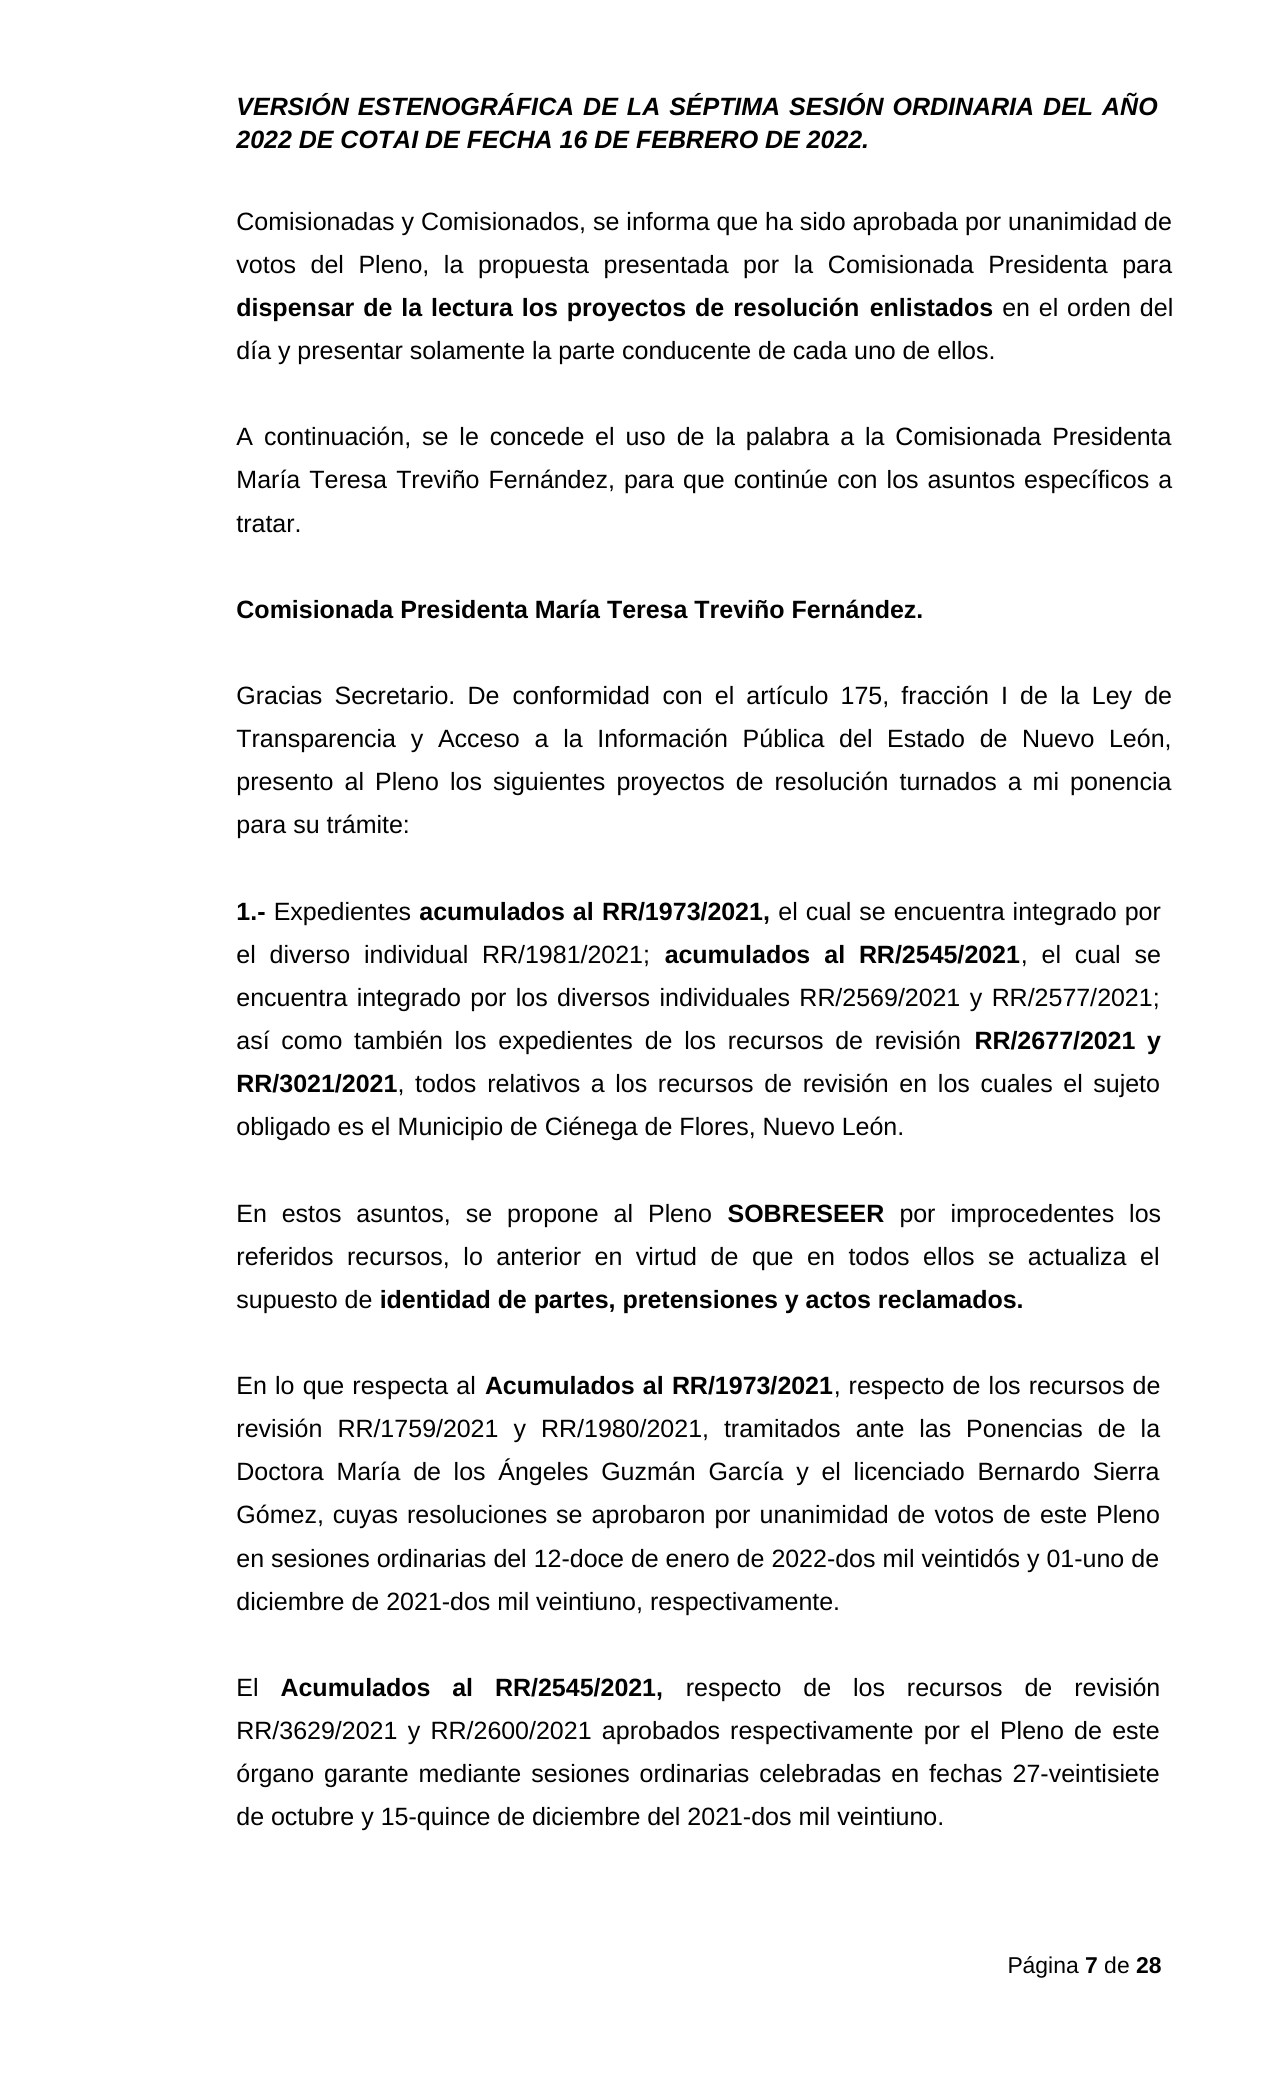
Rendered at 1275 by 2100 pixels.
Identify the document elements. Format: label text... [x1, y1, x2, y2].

text Comisionadas y Comisionados, se informa que ha sido aprobada por unanimidad de votos del Pleno, la propuesta presentada por la Comisionada Presidenta para dispensar de la lectura los proyectos de resolución enlistados en el orden del día y presentar solamente la parte conducente de cada uno de ellos. [236, 207, 1174, 365]
text Comisionada Presidenta María Teresa Treviño Fernández. [236, 595, 1174, 624]
text En estos asuntos, se propone al Pleno SOBRESEER por improcedentes los referidos recursos, lo anterior en virtud de que en todos ellos se actualiza el supuesto de identidad de partes, pretensiones y actos reclamados. [236, 1199, 1161, 1314]
text En lo que respecta al Acumulados al RR/1973/2021, respecto de los recursos de revisión RR/1759/2021 y RR/1980/2021, tramitados ante las Ponencias de la Doctora María de los Ángeles Guzmán García y el licenciado Bernardo Sierra Gómez, cuyas resoluciones se aprobaron por unanimidad de votos de este Pleno en sesiones ordinarias del 12-doce de enero de 2022-dos mil veintidós y 01-uno de diciembre de 2021-dos mil veintiuno, respectivamente. [236, 1371, 1161, 1616]
text El Acumulados al RR/2545/2021, respecto de los recursos de revisión RR/3629/2021 y RR/2600/2021 aprobados respectivamente por el Pleno de este órgano garante mediante sesiones ordinarias celebradas en fechas 27-veintisiete de octubre y 15-quince de diciembre del 2021-dos mil veintiuno. [236, 1673, 1161, 1831]
text 1.- Expedientes acumulados al RR/1973/2021, el cual se encuentra integrado por el diverso individual RR/1981/2021; acumulados al RR/2545/2021, el cual se encuentra integrado por los diversos individuales RR/2569/2021 y RR/2577/2021; así como también los expedientes de los recursos de revisión RR/2677/2021 y RR/3021/2021, todos relativos a los recursos de revisión en los cuales el sujeto obligado es el Municipio de Ciénega de Flores, Nuevo León. [236, 897, 1161, 1141]
text A continuación, se le concede el uso de la palabra a la Comisionada Presidenta María Teresa Treviño Fernández, para que continúe con los asuntos específicos a tratar. [236, 422, 1174, 537]
text Gracias Secretario. De conformidad con el artículo 175, fracción I de la Ley de Transparencia y Acceso a la Información Pública del Estado de Nuevo León, presento al Pleno los siguientes proyectos de resolución turnados a mi ponencia para su trámite: [236, 681, 1174, 839]
